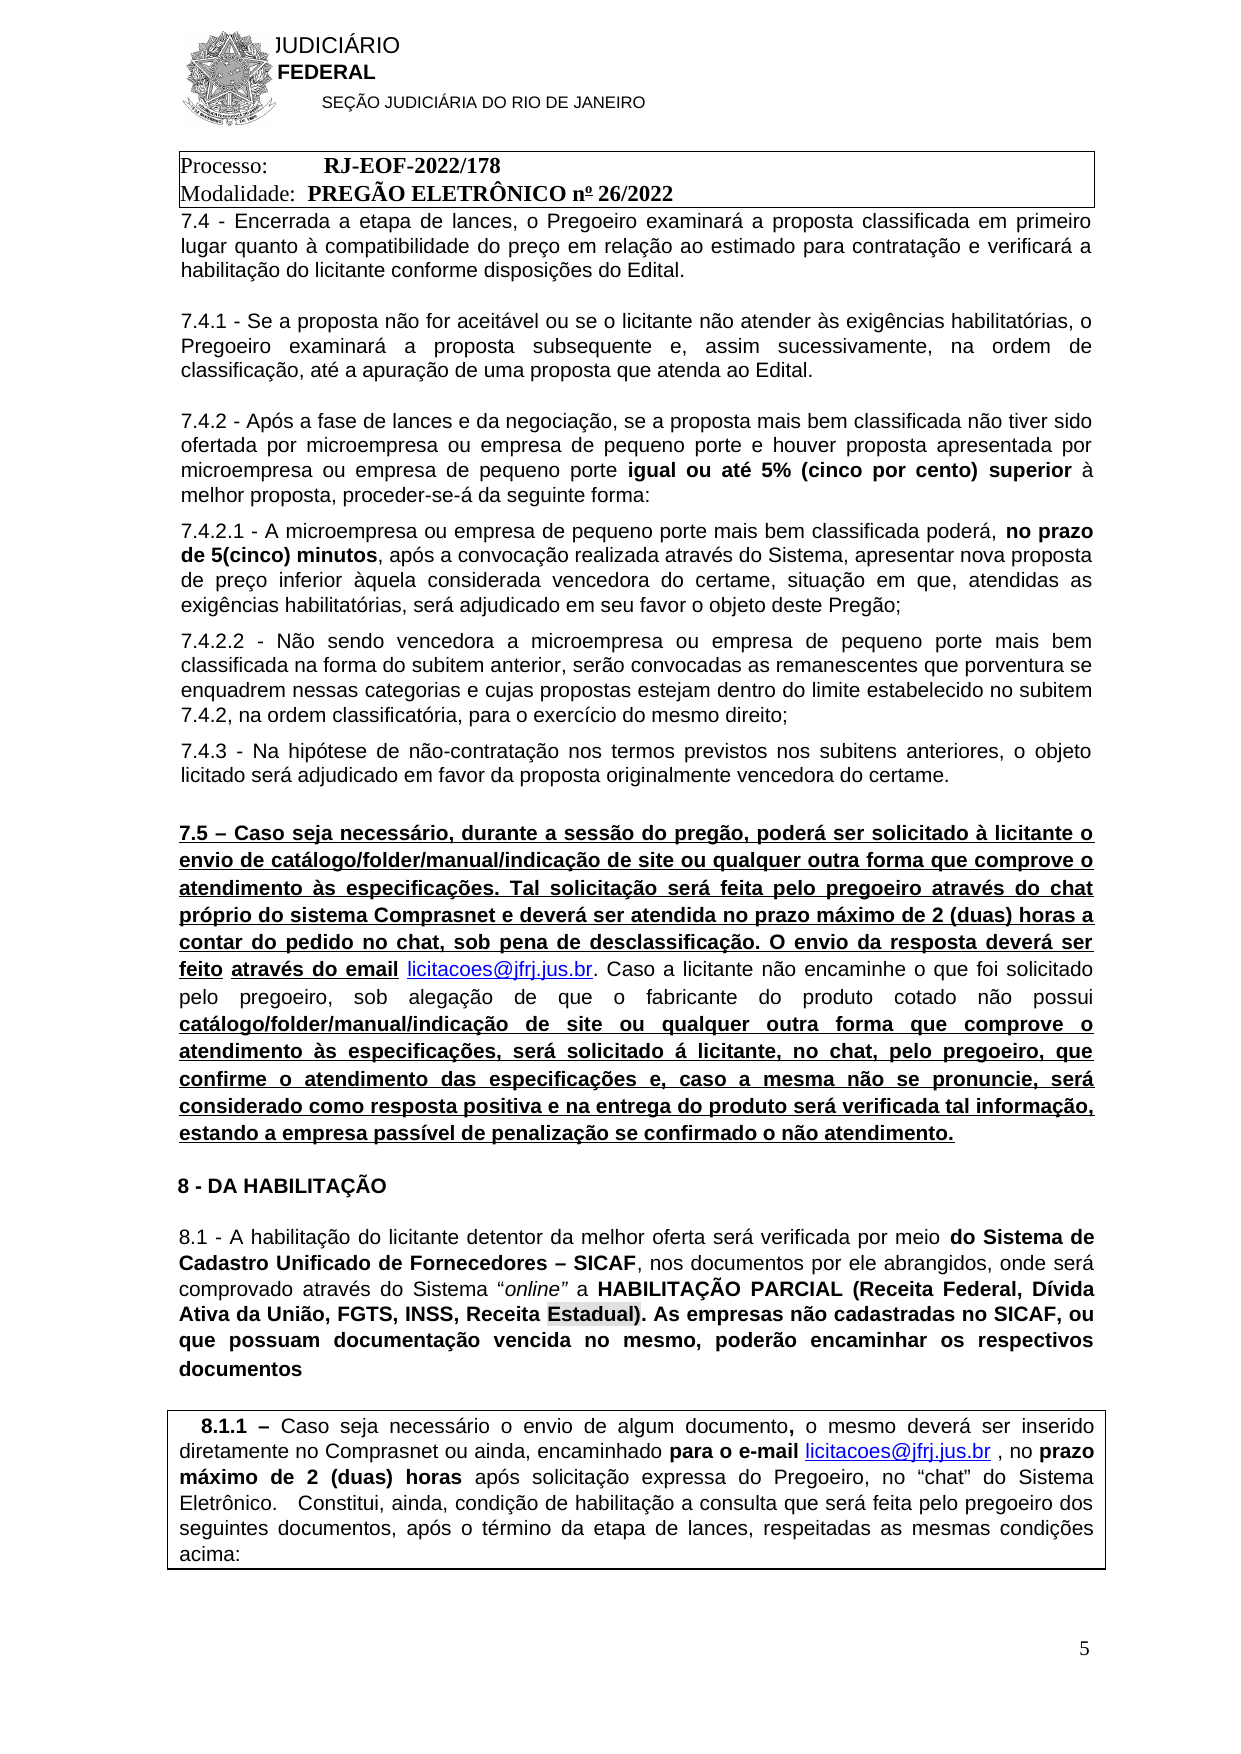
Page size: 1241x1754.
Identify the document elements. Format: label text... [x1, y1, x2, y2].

text considerado como resposta positiva e na entrega do produto será verificada tal informação, [179, 1088, 1095, 1115]
text envio de catálogo/folder/manual/indicação de site ou qualquer outra forma que comprove o atendimento às especificações. Tal solicitação será feita pelo pregoeiro através do chat próprio do sistema Comprasnet e deverá ser atendida no prazo máximo de 2 (duas) horas a [179, 843, 1095, 924]
text 7.4.2 - Após a fase de lances e da negociação, se a proposta mais bem classificada não tiver sido ofertada por microempresa ou empresa de pequeno porte e houver proposta apresentada por microempresa ou empresa de pequeno porte igual ou até 5% (cinco por cento) superior à melhor proposta, proceder-se-á da seguinte forma: [181, 409, 1093, 506]
text 7.4.1 - Se a proposta não for aceitável ou se o licitante não atender às exigências habilitatórias, o Pregoeiro examinará a proposta subsequente e, assim sucessivamente, na ordem de classificação, até a apuração de uma proposta que atenda ao Edital. [181, 309, 1093, 382]
text 7.5 – Caso seja necessário, durante a sessão do pregão, poderá ser solicitado à licitante o [179, 821, 1095, 842]
table_header 8.1.1 – Caso seja necessário o envio de algum documento, o mesmo deverá ser inserido diretamente no Comprasnet ou ainda, encaminhado para o e-mail licitacoes@jfrj.jus.br , no prazo máximo de 2 (duas) horas após solicitação expressa do Pregoeiro, no “chat” do Sistema Eletrônico. Constitui, ainda, condição de habilitação a consulta que será feita pelo pregoeiro dos seguintes documentos, após o término da etapa de lances, respeitadas as mesmas condições acima: [168, 1411, 1105, 1567]
text 7.4.2.1 - A microempresa ou empresa de pequeno porte mais bem classificada poderá, no prazo de 5(cinco) minutos, após a convocação realizada através do Sistema, apresentar nova proposta de preço inferior àquela considerada vencedora do certame, situação em que, atendidas as exigências habilitatórias, será adjudicado em seu favor o objeto deste Pregão; [181, 519, 1093, 616]
text 8.1 - A habilitação do licitante detentor da melhor oferta será verificada por meio do Sistema de Cadastro Unificado de Fornecedores – SICAF, nos documentos por ele abrangidos, onde será comprovado através do Sistema “online” a HABILITAÇÃO PARCIAL (Receita Federal, Dívida Ativa da União, FGTS, INSS, Receita Estadual). As empresas não cadastradas no SICAF, ou que possuam documentação vencida no mesmo, poderão encaminhar os respectivos documentos [178, 1225, 1095, 1382]
subtitle - DA HABILITAÇÃO [177, 1174, 1095, 1198]
text 7.4 - Encerrada a etapa de lances, o Pregoeiro examinará a proposta classificada em primeiro lugar quanto à compatibilidade do preço em relação ao estimado para contratação e verificará a habilitação do licitante conforme disposições do Edital. [181, 209, 1093, 282]
text 7.4.2.2 - Não sendo vencedora a microempresa ou empresa de pequeno porte mais bem classificada na forma do subitem anterior, serão convocadas as remanescentes que porventura se enquadrem nessas categorias e cujas propostas estejam dentro do limite estabelecido no subitem 7.4.2, na ordem classificatória, para o exercício do mesmo direito; [181, 629, 1093, 726]
text contar do pedido no chat, sob pena de desclassificação. O envio da resposta deverá ser feito através do email licitacoes@jfrj.jus.br. Caso a licitante não encaminhe o que foi solicitado pelo pregoeiro, sob alegação de que o fabricante do produto cotado não possui catálogo/folder/manual/indicação de site ou qualquer outra forma que comprove o atendimento às especificações, será solicitado á licitante, no chat, pelo pregoeiro, que confirme o atendimento das especificações e, caso a mesma não se pronuncie, será [179, 925, 1095, 1087]
text 7.4.3 - Na hipótese de não-contratação nos termos previstos nos subitens anteriores, o objeto licitado será adjudicado em favor da proposta originalmente vencedora do certame. [181, 739, 1093, 787]
text estando a empresa passível de penalização se confirmado o não atendimento. [179, 1116, 1095, 1145]
